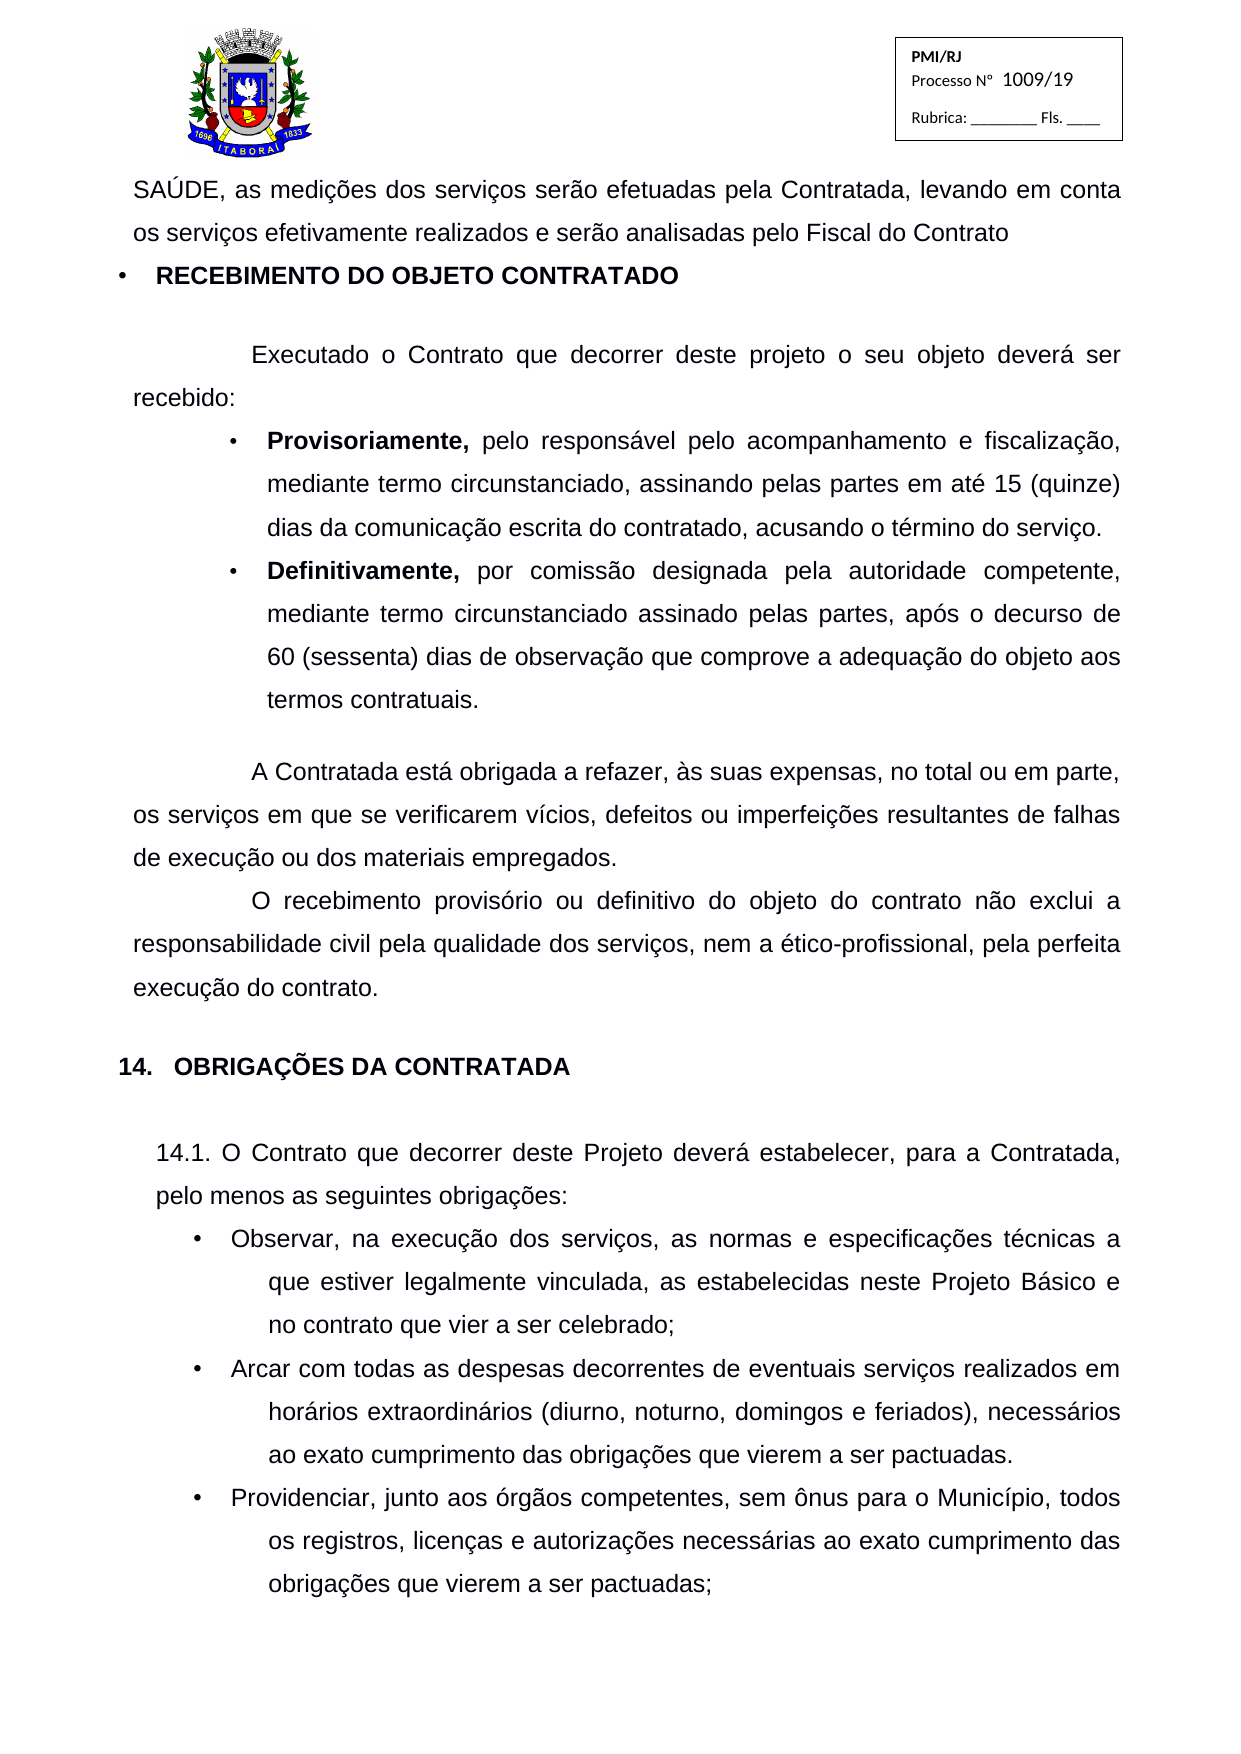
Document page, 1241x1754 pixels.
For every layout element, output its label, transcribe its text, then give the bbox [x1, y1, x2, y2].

list Observar, na execução dos serviços, as normas e especificações técnicas a que estiver legalmente vinculada, as estabelecidas neste Projeto Básico e no contrato que vier a ser celebrado; [193, 1224, 1122, 1339]
text 14. OBRIGAÇÕES DA CONTRATADA [118, 1052, 1122, 1080]
list Provisoriamente, pelo responsável pelo acompanhamento e fiscalização, mediante termo circunstanciado, assinando pelas partes em até 15 (quinze) dias da comunicação escrita do contratado, acusando o término do serviço. [229, 426, 1122, 541]
text Executado o Contrato que decorrer deste projeto o seu objeto deverá ser recebido: [133, 340, 1122, 412]
list Providenciar, junto aos órgãos competentes, sem ônus para o Município, todos os registros, licenças e autorizações necessárias ao exato cumprimento das obrigações que vierem a ser pactuadas; [193, 1483, 1122, 1598]
text A Contratada está obrigada a refazer, às suas expensas, no total ou em parte, os serviços em que se verificarem vícios, defeitos ou imperfeições resultantes de falhas de execução ou dos materiais empregados. [133, 757, 1122, 872]
picture [187, 28, 314, 159]
text O recebimento provisório ou definitivo do objeto do contrato não exclui a responsabilidade civil pela qualidade dos serviços, nem a ético-profissional, pela perfeita execução do contrato. [133, 886, 1122, 1001]
list Definitivamente, por comissão designada pela autoridade competente, mediante termo circunstanciado assinado pelas partes, após o decurso de 60 (sessenta) dias de observação que comprove a adequação do objeto aos termos contratuais. [229, 556, 1122, 714]
text 14.1. O Contrato que decorrer deste Projeto deverá estabelecer, para a Contratada, pelo menos as seguintes obrigações: [156, 1138, 1122, 1210]
list RECEBIMENTO DO OBJETO CONTRATADO [118, 261, 1122, 290]
list Arcar com todas as despesas decorrentes de eventuais serviços realizados em horários extraordinários (diurno, noturno, domingos e feriados), necessários ao exato cumprimento das obrigações que vierem a ser pactuadas. [193, 1354, 1122, 1469]
text SAÚDE, as medições dos serviços serão efetuadas pela Contratada, levando em conta os serviços efetivamente realizados e serão analisadas pelo Fiscal do Contrato [133, 175, 1122, 247]
